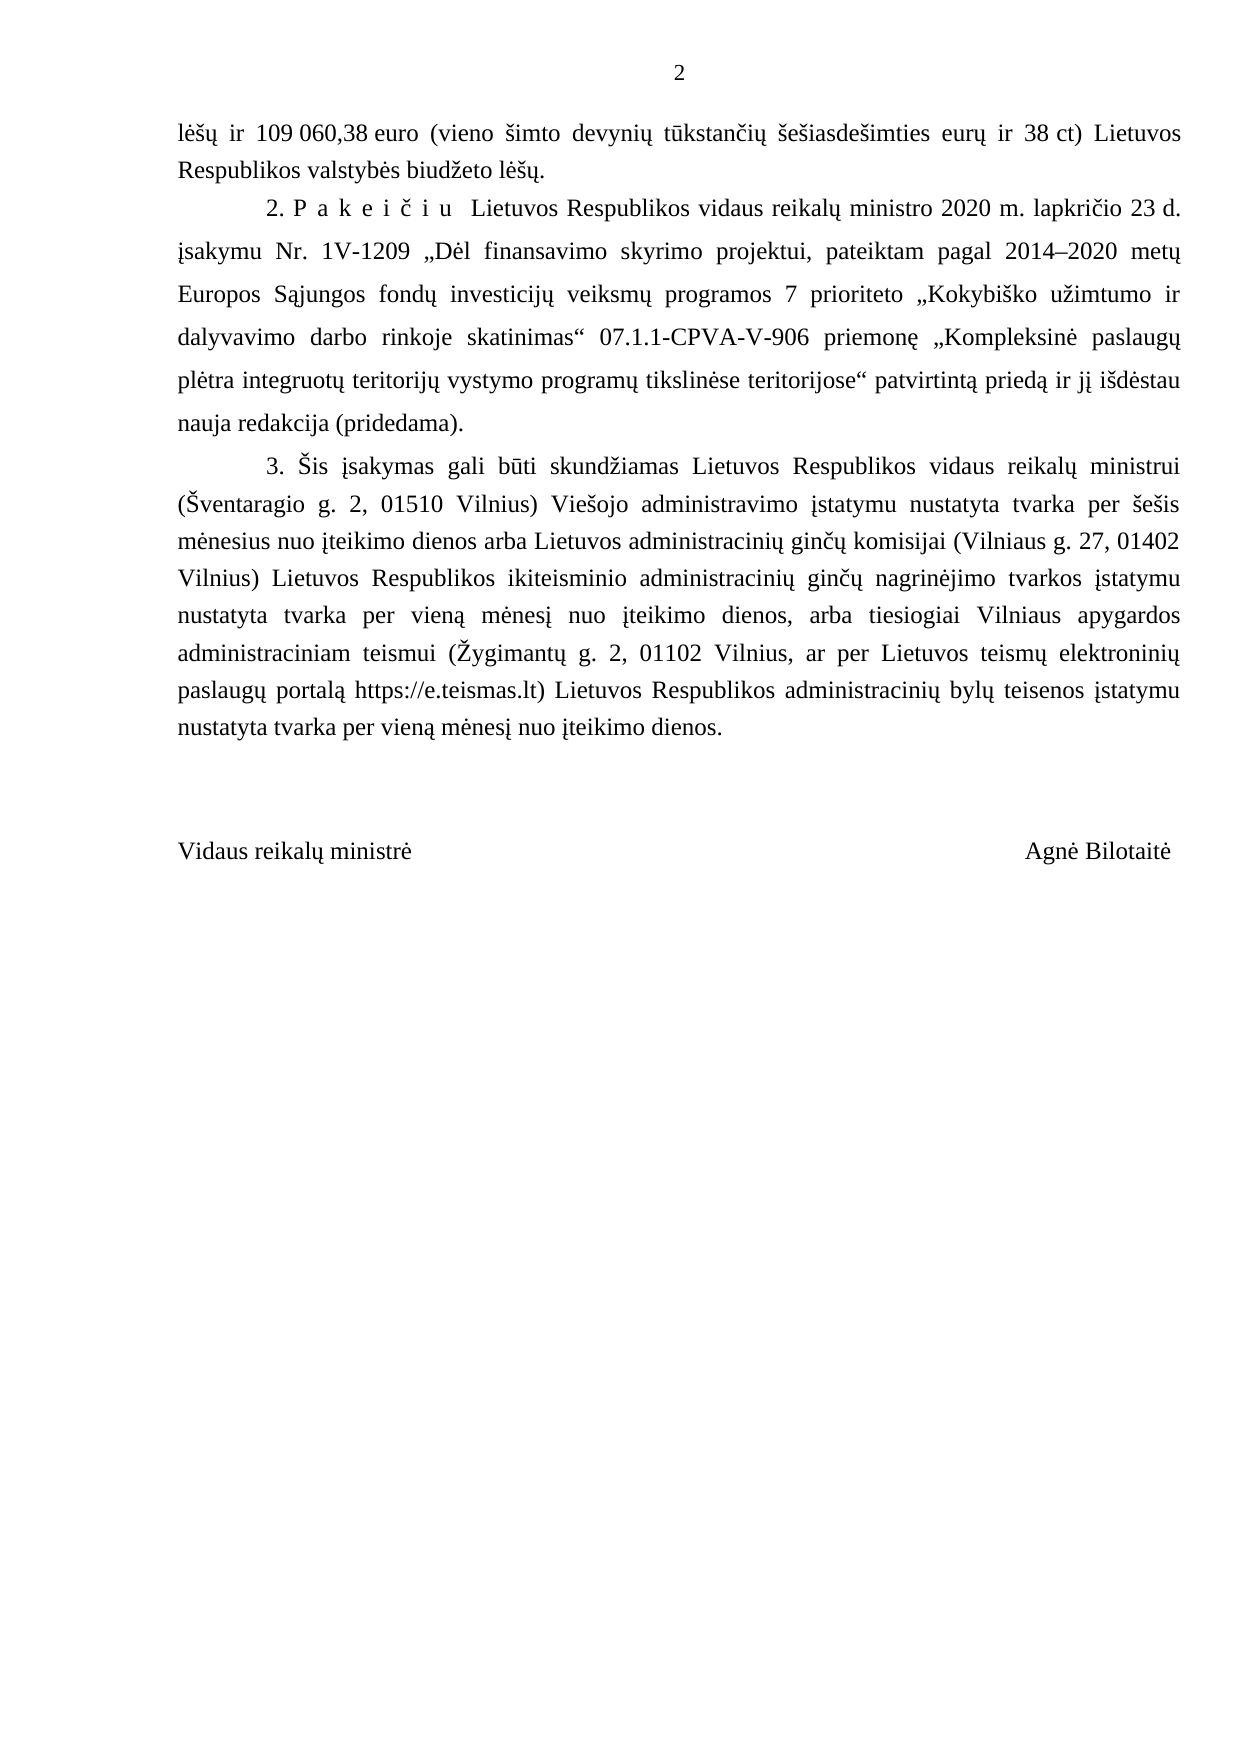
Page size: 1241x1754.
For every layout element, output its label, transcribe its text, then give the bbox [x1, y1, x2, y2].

text 3. Šis įsakymas gali būti skundžiamas Lietuvos Respublikos vidaus reikalų ministrui (Šventaragio g. 2, 01510 Vilnius) Viešojo administravimo įstatymu nustatyta tvarka per šešis mėnesius nuo įteikimo dienos arba Lietuvos administracinių ginčų komisijai (Vilniaus g. 27, 01402 Vilnius) Lietuvos Respublikos ikiteisminio administracinių ginčų nagrinėjimo tvarkos įstatymu nustatyta tvarka per vieną mėnesį nuo įteikimo dienos, arba tiesiogiai Vilniaus apygardos administraciniam teismui (Žygimantų g. 2, 01102 Vilnius, ar per Lietuvos teismų elektroninių paslaugų portalą https://e.teismas.lt) Lietuvos Respublikos administracinių bylų teisenos įstatymu nustatyta tvarka per vieną mėnesį nuo įteikimo dienos. [177, 451, 1181, 741]
text lėšų ir 109 060,38 euro (vieno šimto devynių tūkstančių šešiasdešimties eurų ir 38 ct) Lietuvos Respublikos valstybės biudžeto lėšų. [177, 118, 1181, 184]
text Vidaus reikalų ministrė Agnė Bilotaitė [177, 836, 1181, 865]
text 2. Pakeičiu Lietuvos Respublikos vidaus reikalų ministro 2020 m. lapkričio 23 d. įsakymu Nr. 1V-1209 „Dėl finansavimo skyrimo projektui, pateiktam pagal 2014–2020 metų Europos Sąjungos fondų investicijų veiksmų programos 7 prioriteto „Kokybiško užimtumo ir dalyvavimo darbo rinkoje skatinimas“ 07.1.1-CPVA-V-906 priemonę „Kompleksinė paslaugų plėtra integruotų teritorijų vystymo programų tikslinėse teritorijose“ patvirtintą priedą ir jį išdėstau nauja redakcija (pridedama). [177, 193, 1181, 437]
